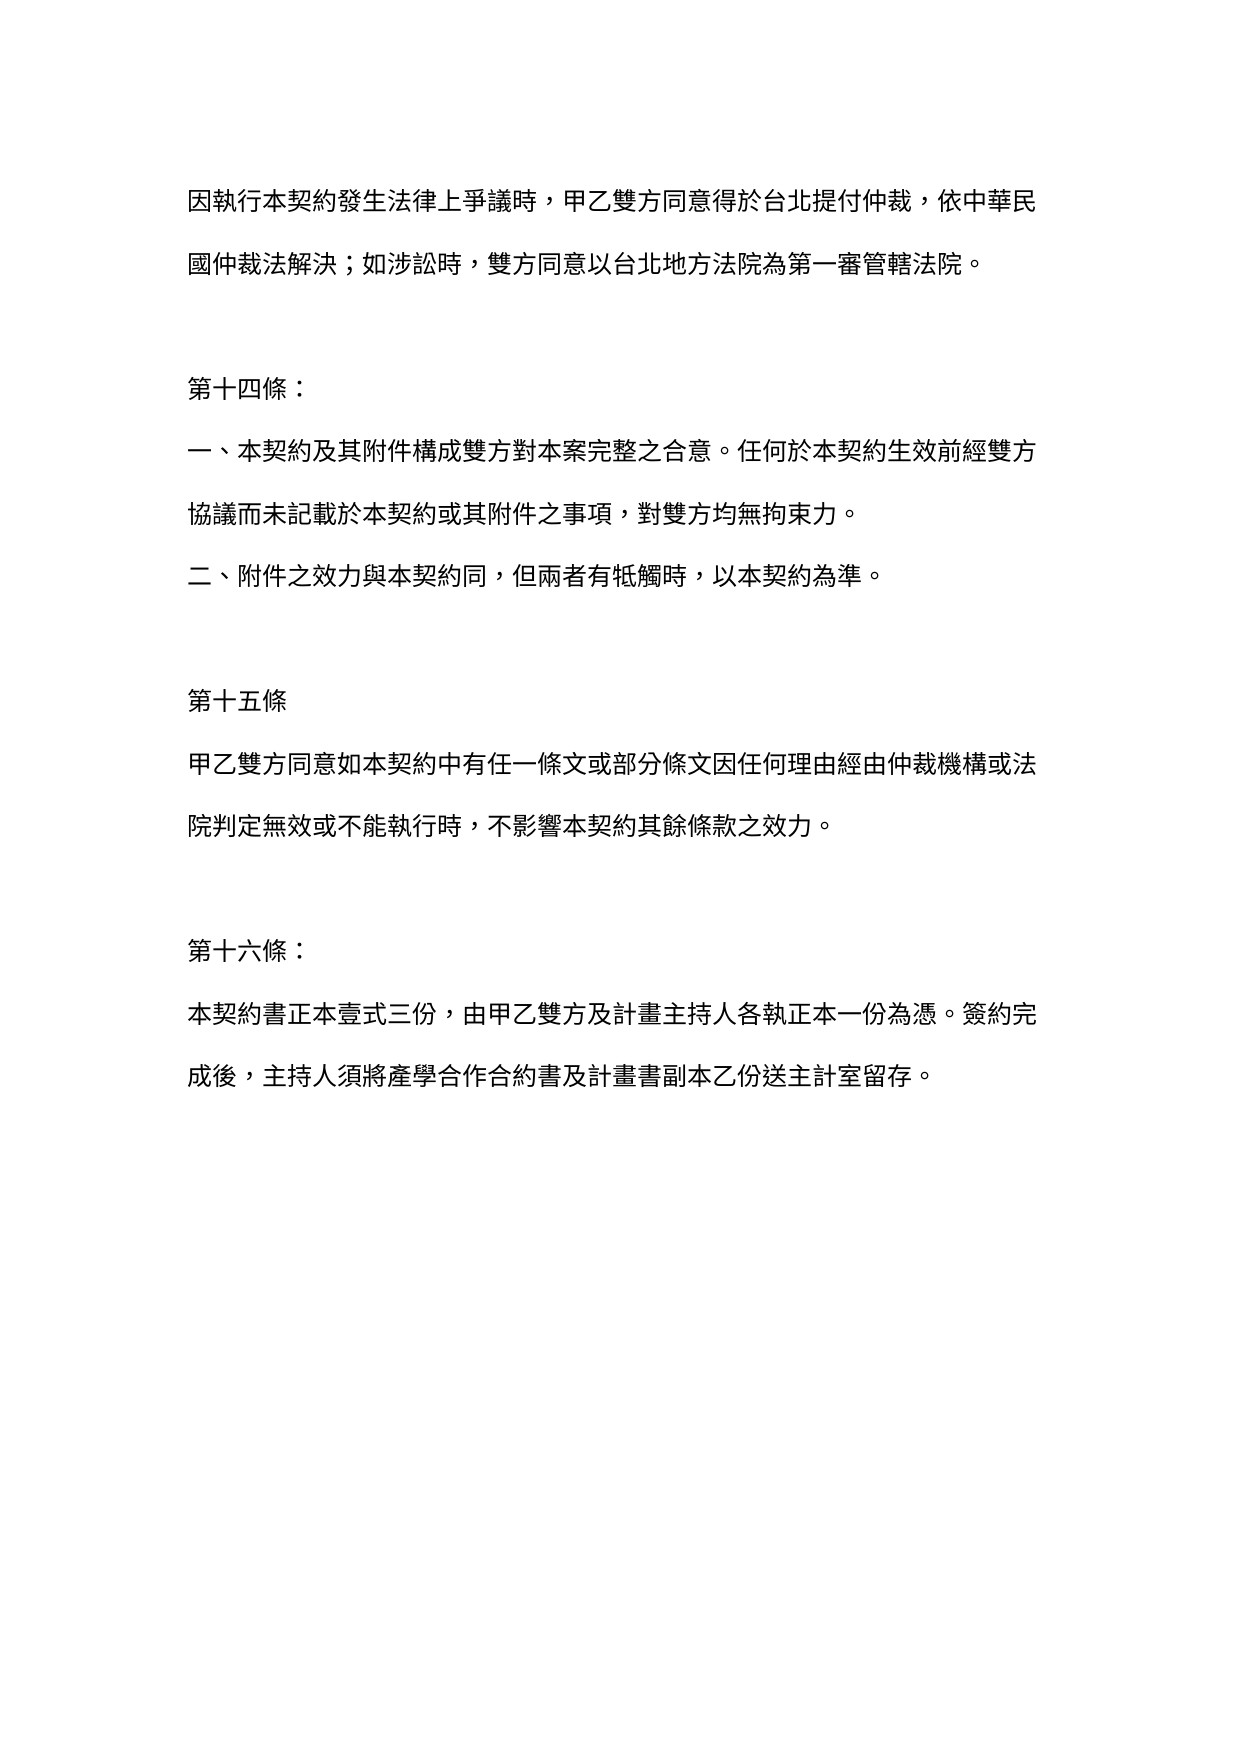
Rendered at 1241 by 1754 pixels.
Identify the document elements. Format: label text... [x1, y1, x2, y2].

text 因執行本契約發生法律上爭議時，甲乙雙方同意得於台北提付仲裁，依中華民國仲裁法解決；如涉訟時，雙方同意以台北地方法院為第一審管轄法院。 [187, 158, 1053, 283]
text 一、本契約及其附件構成雙方對本案完整之合意。任何於本契約生效前經雙方協議而未記載於本契約或其附件之事項，對雙方均無拘束力。 [187, 408, 1053, 533]
text 第十六條： [187, 908, 1053, 971]
text 二、附件之效力與本契約同，但兩者有牴觸時，以本契約為準。 [187, 533, 1053, 596]
text 本契約書正本壹式三份，由甲乙雙方及計畫主持人各執正本一份為憑。簽約完成後，主持人須將產學合作合約書及計畫書副本乙份送主計室留存。 [187, 971, 1053, 1096]
text 第十四條： [187, 346, 1053, 408]
text 第十五條 [187, 658, 1053, 721]
text 甲乙雙方同意如本契約中有任一條文或部分條文因任何理由經由仲裁機構或法院判定無效或不能執行時，不影響本契約其餘條款之效力。 [187, 721, 1053, 846]
